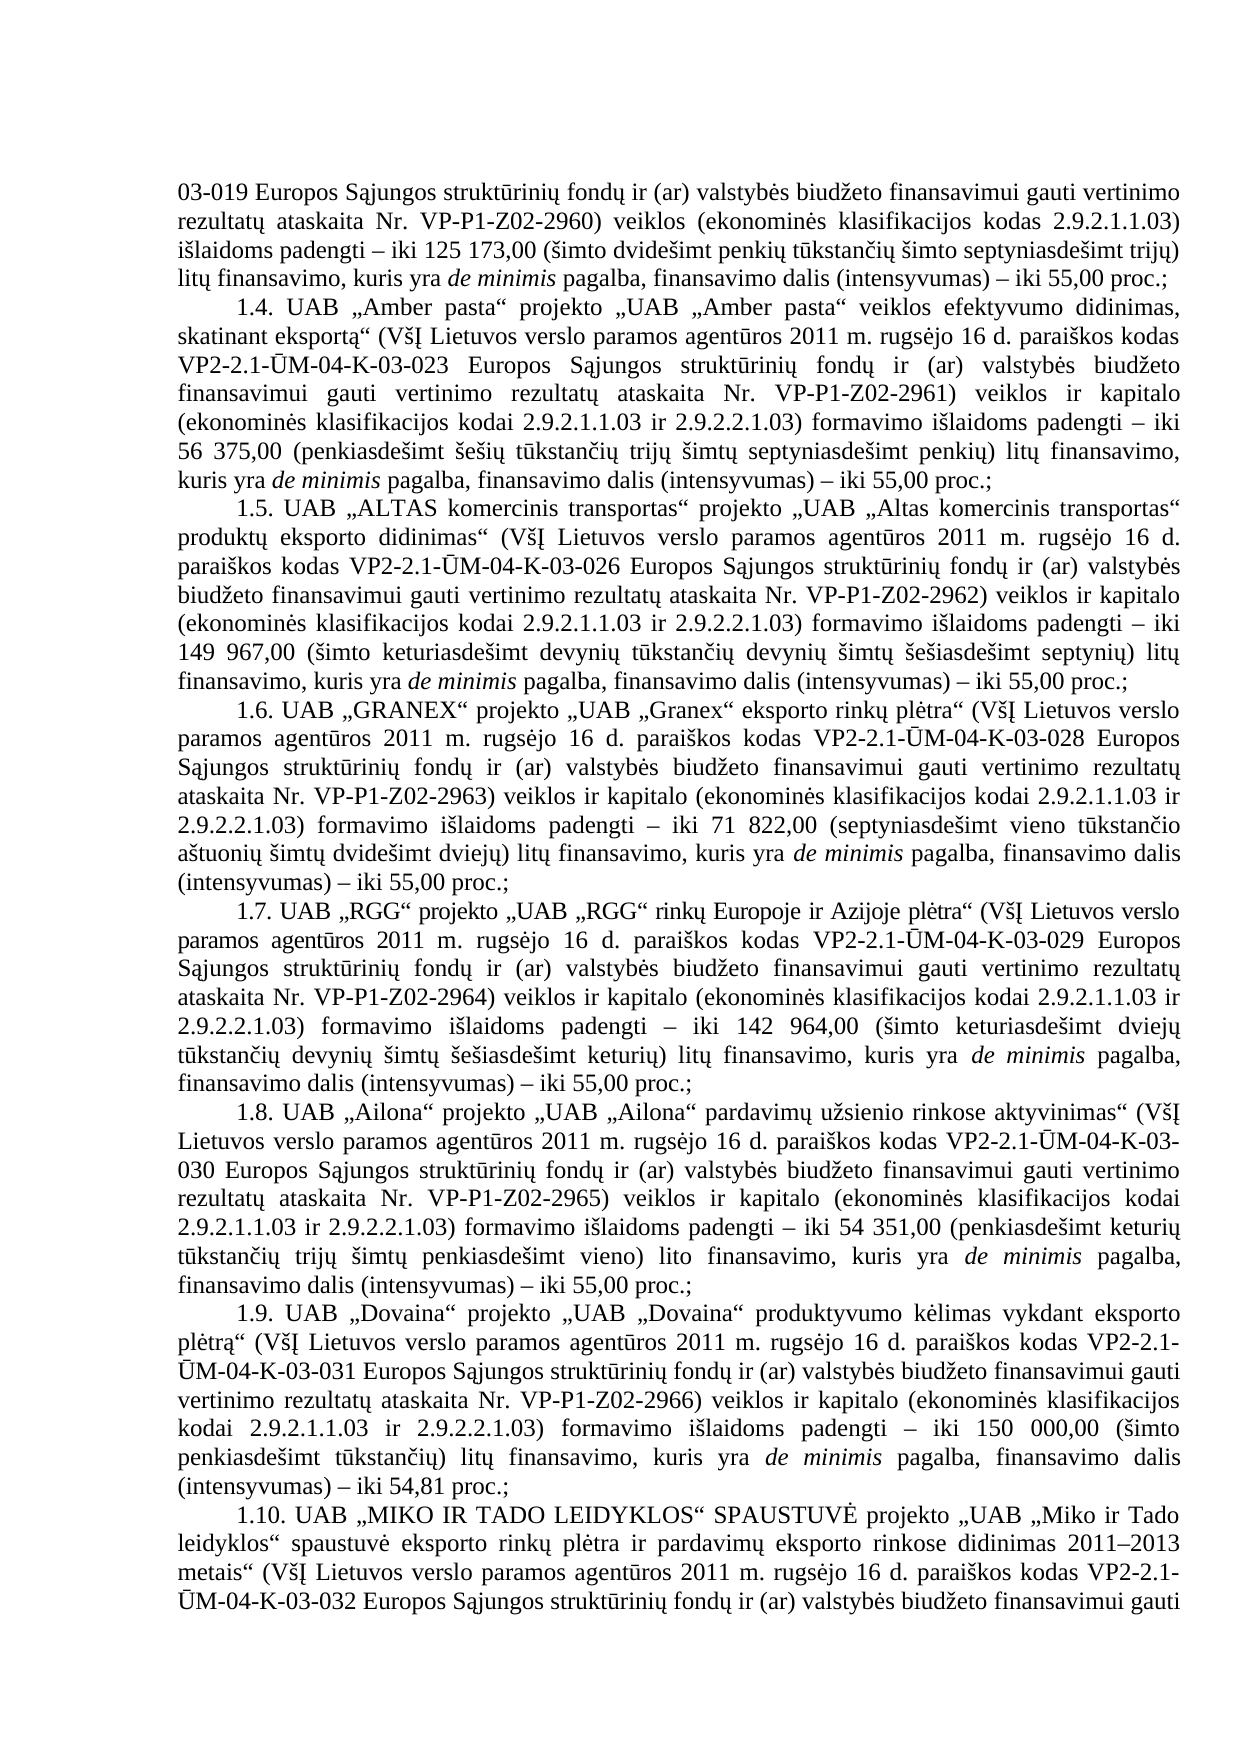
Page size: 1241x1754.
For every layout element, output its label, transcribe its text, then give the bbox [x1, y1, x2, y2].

text 1.5. UAB „ALTAS komercinis transportas“ projekto „UAB „Altas komercinis transportas“ produktų eksporto didinimas“ (VšĮ Lietuvos verslo paramos agentūros 2011 m. rugsėjo 16 d. paraiškos kodas VP2-2.1-ŪM-04-K-03-026 Europos Sąjungos struktūrinių fondų ir (ar) valstybės biudžeto finansavimui gauti vertinimo rezultatų ataskaita Nr. VP-P1-Z02-2962) veiklos ir kapitalo (ekonominės klasifikacijos kodai 2.9.2.1.1.03 ir 2.9.2.2.1.03) formavimo išlaidoms padengti – iki 149 967,00 (šimto keturiasdešimt devynių tūkstančių devynių šimtų šešiasdešimt septynių) litų finansavimo, kuris yra de minimis pagalba, finansavimo dalis (intensyvumas) – iki 55,00 proc.; [177, 493, 1181, 695]
text 1.6. UAB „GRANEX“ projekto „UAB „Granex“ eksporto rinkų plėtra“ (VšĮ Lietuvos verslo paramos agentūros 2011 m. rugsėjo 16 d. paraiškos kodas VP2-2.1-ŪM-04-K-03-028 Europos Sąjungos struktūrinių fondų ir (ar) valstybės biudžeto finansavimui gauti vertinimo rezultatų ataskaita Nr. VP-P1-Z02-2963) veiklos ir kapitalo (ekonominės klasifikacijos kodai 2.9.2.1.1.03 ir 2.9.2.2.1.03) formavimo išlaidoms padengti – iki 71 822,00 (septyniasdešimt vieno tūkstančio aštuonių šimtų dvidešimt dviejų) litų finansavimo, kuris yra de minimis pagalba, finansavimo dalis (intensyvumas) – iki 55,00 proc.; [177, 695, 1181, 896]
text 03-019 Europos Sąjungos struktūrinių fondų ir (ar) valstybės biudžeto finansavimui gauti vertinimo rezultatų ataskaita Nr. VP-P1-Z02-2960) veiklos (ekonominės klasifikacijos kodas 2.9.2.1.1.03) išlaidoms padengti – iki 125 173,00 (šimto dvidešimt penkių tūkstančių šimto septyniasdešimt trijų) litų finansavimo, kuris yra de minimis pagalba, finansavimo dalis (intensyvumas) – iki 55,00 proc.; [177, 177, 1181, 292]
text 1.9. UAB „Dovaina“ projekto „UAB „Dovaina“ produktyvumo kėlimas vykdant eksporto plėtrą“ (VšĮ Lietuvos verslo paramos agentūros 2011 m. rugsėjo 16 d. paraiškos kodas VP2-2.1-ŪM-04-K-03-031 Europos Sąjungos struktūrinių fondų ir (ar) valstybės biudžeto finansavimui gauti vertinimo rezultatų ataskaita Nr. VP-P1-Z02-2966) veiklos ir kapitalo (ekonominės klasifikacijos kodai 2.9.2.1.1.03 ir 2.9.2.2.1.03) formavimo išlaidoms padengti – iki 150 000,00 (šimto penkiasdešimt tūkstančių) litų finansavimo, kuris yra de minimis pagalba, finansavimo dalis (intensyvumas) – iki 54,81 proc.; [177, 1298, 1181, 1500]
text 1.8. UAB „Ailona“ projekto „UAB „Ailona“ pardavimų užsienio rinkose aktyvinimas“ (VšĮ Lietuvos verslo paramos agentūros 2011 m. rugsėjo 16 d. paraiškos kodas VP2-2.1-ŪM-04-K-03-030 Europos Sąjungos struktūrinių fondų ir (ar) valstybės biudžeto finansavimui gauti vertinimo rezultatų ataskaita Nr. VP-P1-Z02-2965) veiklos ir kapitalo (ekonominės klasifikacijos kodai 2.9.2.1.1.03 ir 2.9.2.2.1.03) formavimo išlaidoms padengti – iki 54 351,00 (penkiasdešimt keturių tūkstančių trijų šimtų penkiasdešimt vieno) lito finansavimo, kuris yra de minimis pagalba, finansavimo dalis (intensyvumas) – iki 55,00 proc.; [177, 1097, 1181, 1298]
text 1.10. UAB „MIKO IR TADO LEIDYKLOS“ SPAUSTUVĖ projekto „UAB „Miko ir Tado leidyklos“ spaustuvė eksporto rinkų plėtra ir pardavimų eksporto rinkose didinimas 2011–2013 metais“ (VšĮ Lietuvos verslo paramos agentūros 2011 m. rugsėjo 16 d. paraiškos kodas VP2-2.1-ŪM-04-K-03-032 Europos Sąjungos struktūrinių fondų ir (ar) valstybės biudžeto finansavimui gauti [177, 1500, 1181, 1615]
text 1.4. UAB „Amber pasta“ projekto „UAB „Amber pasta“ veiklos efektyvumo didinimas, skatinant eksportą“ (VšĮ Lietuvos verslo paramos agentūros 2011 m. rugsėjo 16 d. paraiškos kodas VP2-2.1-ŪM-04-K-03-023 Europos Sąjungos struktūrinių fondų ir (ar) valstybės biudžeto finansavimui gauti vertinimo rezultatų ataskaita Nr. VP-P1-Z02-2961) veiklos ir kapitalo (ekonominės klasifikacijos kodai 2.9.2.1.1.03 ir 2.9.2.2.1.03) formavimo išlaidoms padengti – iki 56 375,00 (penkiasdešimt šešių tūkstančių trijų šimtų septyniasdešimt penkių) litų finansavimo, kuris yra de minimis pagalba, finansavimo dalis (intensyvumas) – iki 55,00 proc.; [177, 292, 1181, 493]
text 1.7. UAB „RGG“ projekto „UAB „RGG“ rinkų Europoje ir Azijoje plėtra“ (VšĮ Lietuvos verslo paramos agentūros 2011 m. rugsėjo 16 d. paraiškos kodas VP2-2.1-ŪM-04-K-03-029 Europos Sąjungos struktūrinių fondų ir (ar) valstybės biudžeto finansavimui gauti vertinimo rezultatų ataskaita Nr. VP-P1-Z02-2964) veiklos ir kapitalo (ekonominės klasifikacijos kodai 2.9.2.1.1.03 ir 2.9.2.2.1.03) formavimo išlaidoms padengti – iki 142 964,00 (šimto keturiasdešimt dviejų tūkstančių devynių šimtų šešiasdešimt keturių) litų finansavimo, kuris yra de minimis pagalba, finansavimo dalis (intensyvumas) – iki 55,00 proc.; [177, 896, 1181, 1097]
